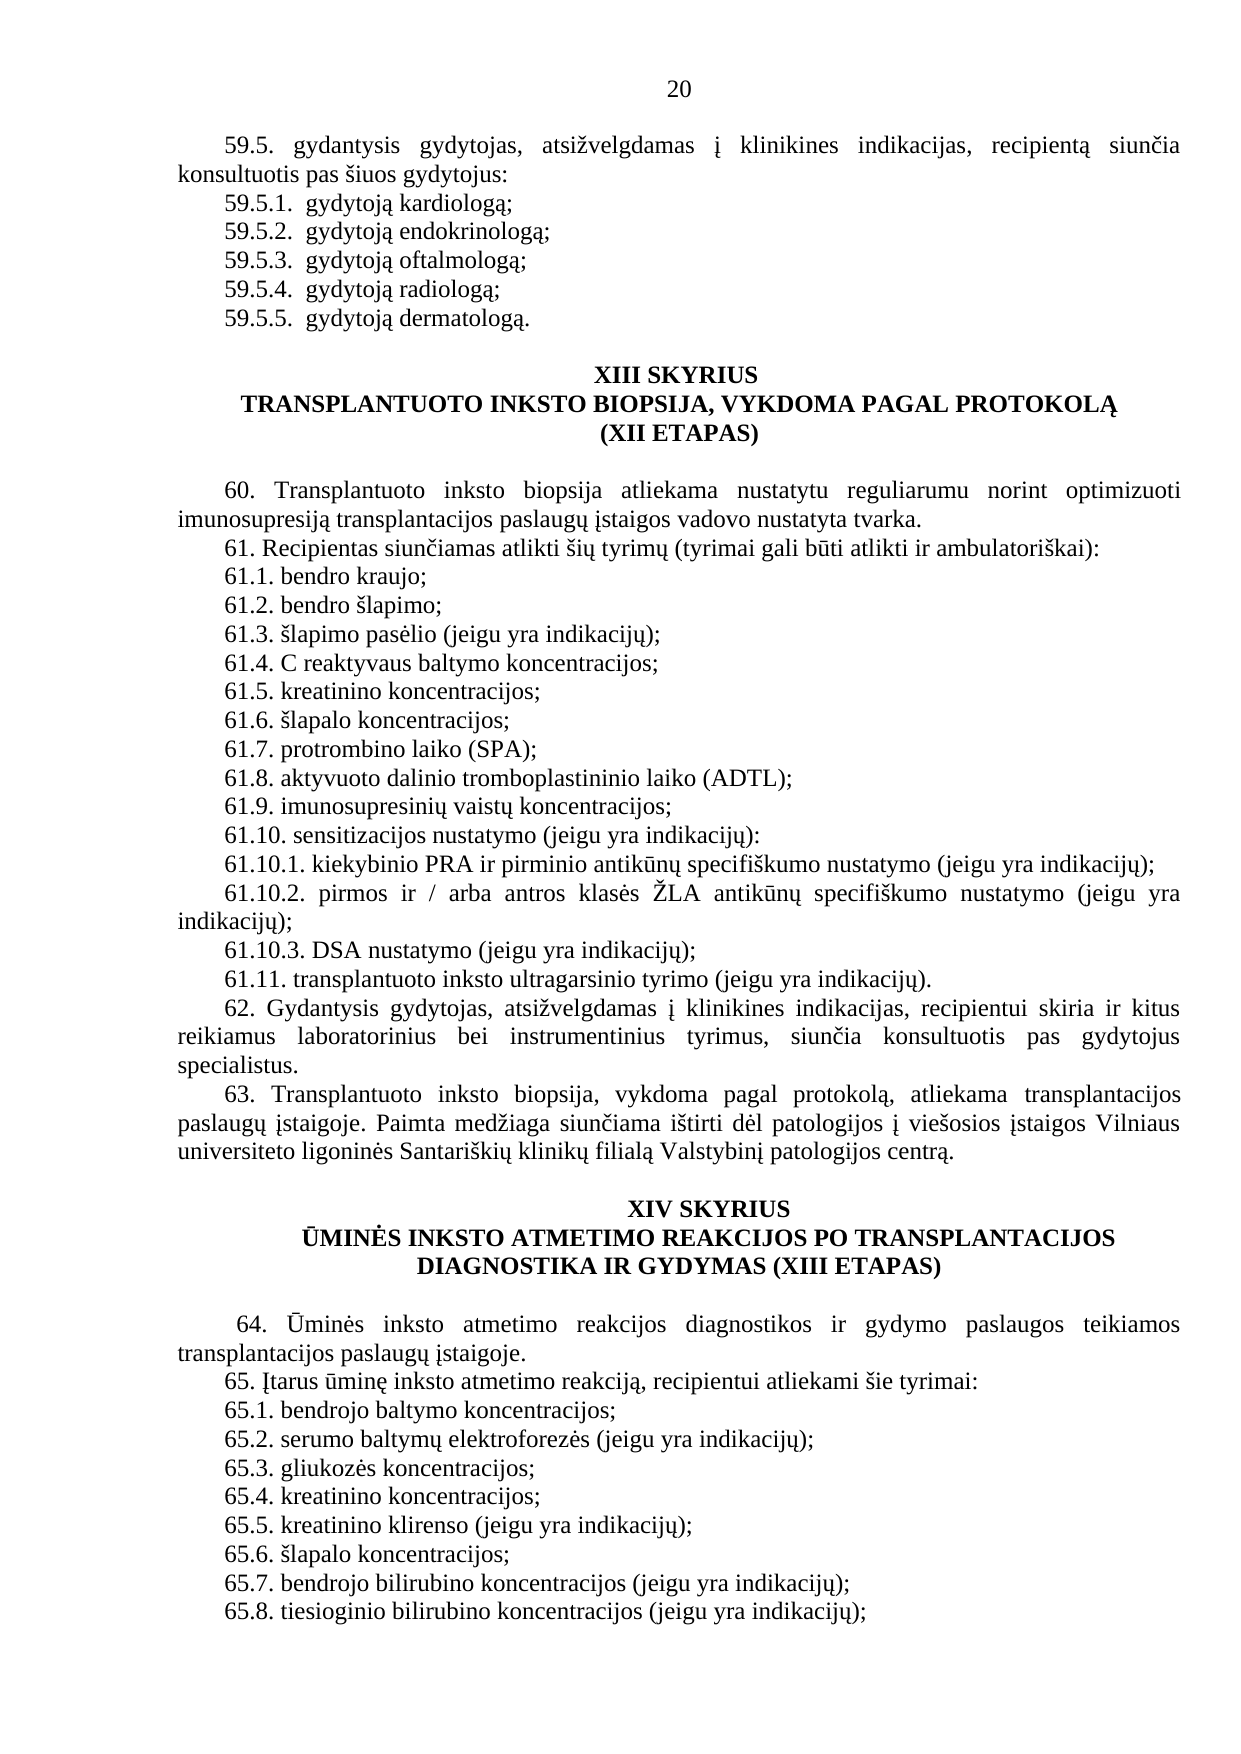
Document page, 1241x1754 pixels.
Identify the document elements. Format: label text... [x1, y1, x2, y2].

text 61.1. bendro kraujo; [177, 561, 1181, 590]
text 65.5. kreatinino klirenso (jeigu yra indikacijų); [177, 1510, 1181, 1539]
text ŪmiNĖs inksto atmetimo reakcijos po transplantacijos diagnostika ir gydymas (xiii etapas) [177, 1223, 1181, 1280]
text 59.5.4. gydytoją radiologą; [177, 274, 1181, 303]
text 65. Įtarus ūminę inksto atmetimo reakciją, recipientui atliekami šie tyrimai: [177, 1366, 1181, 1395]
text 65.4. kreatinino koncentracijos; [177, 1481, 1181, 1510]
text 59.5.2. gydytoją endokrinologą; [177, 216, 1181, 245]
text XIV SKYRIUS [177, 1194, 1181, 1223]
text 65.1. bendrojo baltymo koncentracijos; [177, 1395, 1181, 1424]
text 63. Transplantuoto inksto biopsija, vykdoma pagal protokolą, atliekama transplantacijos paslaugų įstaigoje. Paimta medžiaga siunčiama ištirti dėl patologijos į viešosios įstaigos Vilniaus universiteto ligoninės Santariškių klinikų filialą Valstybinį patologijos centrą. [177, 1079, 1181, 1165]
text 65.3. gliukozės koncentracijos; [177, 1453, 1181, 1481]
text 61.11. transplantuoto inksto ultragarsinio tyrimo (jeigu yra indikacijų). [177, 964, 1181, 993]
text 61.10.2. pirmos ir / arba antros klasės ŽLA antikūnų specifiškumo nustatymo (jeigu yra indikacijų); [177, 878, 1181, 935]
text 62. Gydantysis gydytojas, atsižvelgdamas į klinikines indikacijas, recipientui skiria ir kitus reikiamus laboratorinius bei instrumentinius tyrimus, siunčia konsultuotis pas gydytojus specialistus. [177, 993, 1181, 1079]
text 61.5. kreatinino koncentracijos; [177, 676, 1181, 705]
text 65.8. tiesioginio bilirubino koncentracijos (jeigu yra indikacijų); [177, 1596, 1181, 1625]
text 61.6. šlapalo koncentracijos; [177, 705, 1181, 734]
text 59.5.3. gydytoją oftalmologą; [177, 245, 1181, 274]
text 61.3. šlapimo pasėlio (jeigu yra indikacijų); [177, 619, 1181, 648]
text 64. Ūminės inksto atmetimo reakcijos diagnostikos ir gydymo paslaugos teikiamos transplantacijos paslaugų įstaigoje. [177, 1309, 1181, 1366]
text 59.5. gydantysis gydytojas, atsižvelgdamas į klinikines indikacijas, recipientą siunčia konsultuotis pas šiuos gydytojus: [177, 130, 1181, 188]
text 65.7. bendrojo bilirubino koncentracijos (jeigu yra indikacijų); [177, 1568, 1181, 1596]
text 60. Transplantuoto inksto biopsija atliekama nustatytu reguliarumu norint optimizuoti imunosupresiją transplantacijos paslaugų įstaigos vadovo nustatyta tvarka. [177, 475, 1181, 533]
text 61.9. imunosupresinių vaistų koncentracijos; [177, 791, 1181, 820]
text 61. Recipientas siunčiamas atlikti šių tyrimų (tyrimai gali būti atlikti ir ambulatoriškai): [177, 533, 1181, 561]
text 61.8. aktyvuoto dalinio tromboplastininio laiko (ADTL); [177, 763, 1181, 791]
text 61.7. protrombino laiko (SPA); [177, 734, 1181, 763]
text 61.10. sensitizacijos nustatymo (jeigu yra indikacijų): [177, 820, 1181, 849]
text 65.2. serumo baltymų elektroforezės (jeigu yra indikacijų); [177, 1424, 1181, 1453]
text 61.10.3. DSA nustatymo (jeigu yra indikacijų); [177, 935, 1181, 964]
text 61.4. C reaktyvaus baltymo koncentracijos; [177, 648, 1181, 676]
text 65.6. šlapalo koncentracijos; [177, 1539, 1181, 1568]
text 59.5.5. gydytoją dermatologą. [177, 303, 1181, 331]
text XIII SKYRIUS [177, 360, 1181, 389]
text 59.5.1. gydytoją kardiologą; [177, 188, 1181, 216]
text transplantuoto inksto biopsija, vykdoma pagal protokolą (XII ETAPAS) [177, 389, 1181, 446]
text 61.10.1. kiekybinio PRA ir pirminio antikūnų specifiškumo nustatymo (jeigu yra indikacijų); [177, 849, 1181, 878]
text 61.2. bendro šlapimo; [177, 590, 1181, 619]
